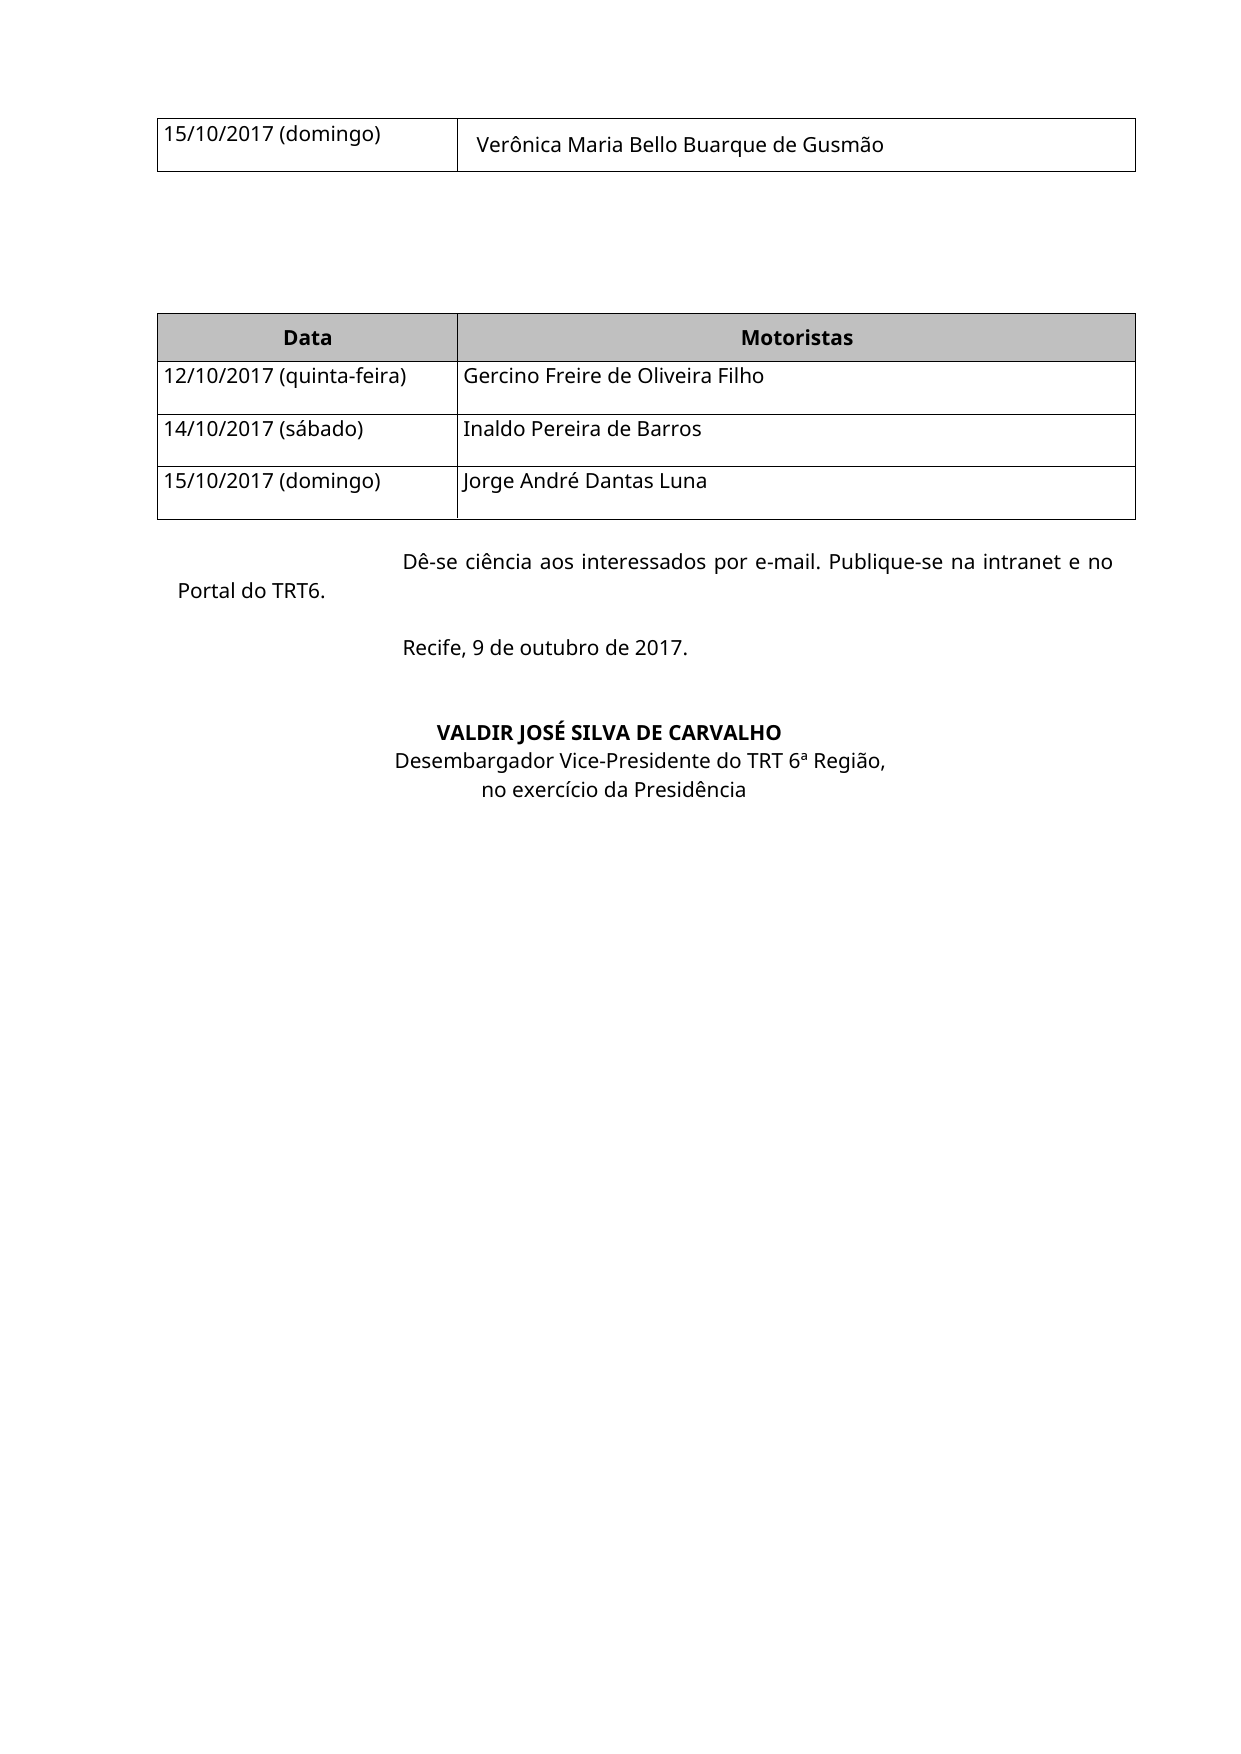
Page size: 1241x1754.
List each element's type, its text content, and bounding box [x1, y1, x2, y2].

table_cell 14/10/2017 (sábado) [158, 415, 457, 466]
table_cell 15/10/2017 (domingo) [158, 467, 457, 518]
text Desembargador Vice-Presidente do TRT 6ª Região, [177, 746, 1114, 775]
table_cell 12/10/2017 (quinta-feira) [158, 362, 457, 413]
text Dê-se ciência aos interessados por e-mail. Publique-se na intranet e no Portal do TRT6. [177, 547, 1114, 604]
table_header Data [158, 314, 457, 361]
table_header Motoristas [458, 314, 1135, 361]
text no exercício da Presidência [177, 775, 1114, 803]
table_cell Jorge André Dantas Luna [458, 467, 1135, 518]
text VALDIR JOSÉ SILVA DE CARVALHO [177, 718, 1114, 746]
table_cell 15/10/2017 (domingo) [158, 119, 457, 171]
text Recife, 9 de outubro de 2017. [177, 633, 1114, 661]
table_cell Verônica Maria Bello Buarque de Gusmão [458, 119, 1135, 171]
table_cell Inaldo Pereira de Barros [458, 415, 1135, 466]
table_cell Gercino Freire de Oliveira Filho [458, 362, 1135, 413]
